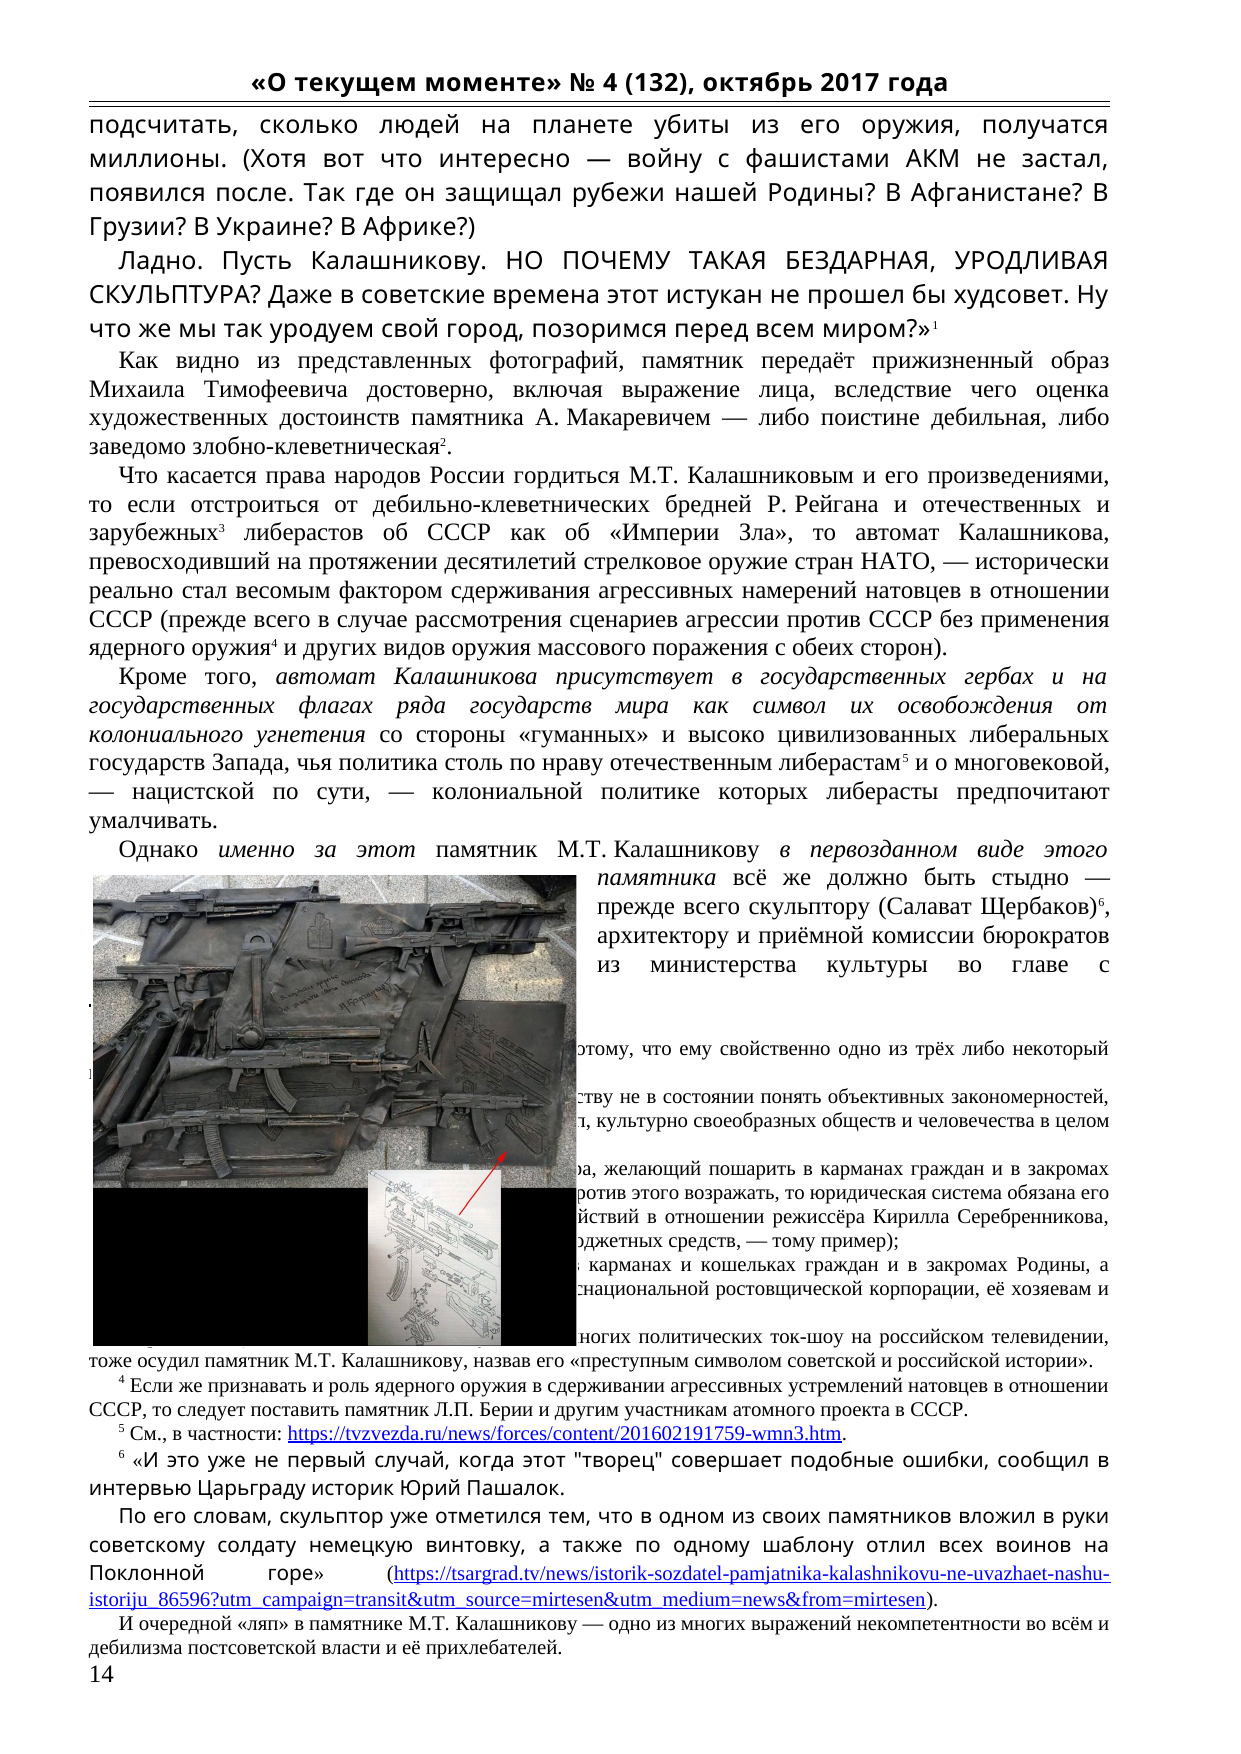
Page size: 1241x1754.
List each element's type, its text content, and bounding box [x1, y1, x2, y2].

text Проживающий в России Майкл Бом, участник многих политических ток-шоу на российском телевидении, тоже осудил памятник М.Т. Калашникову, назвав его «преступным символом советской и российской истории». [89, 1324, 1110, 1372]
list изменник и предатель, который право пошарить в карманах и кошельках граждан и в закромах Родины, а также право защиты себя любимого, передаёт транснациональной ростовщической корпорации, её хозяевам и подконтрольным им государствам Запада. [578, 1252, 1110, 1324]
picture [93, 875, 577, 1346]
text Что касается права народов России гордиться М.Т. Калашниковым и его произведениями, то если отстроиться от дебильно-клеветнических бредней Р. Рейгана и отечественных и зарубежных либерастов об СССР как об «Империи Зла», то автомат Калашникова, превосходивший на протяжении десятилетий стрелковое оружие стран НАТО, — исторически реально стал весомым фактором сдерживания агрессивных намерений натовцев в отношении СССР (прежде всего в случае рассмотрения сценариев агрессии против СССР без применения ядерного оружия и других видов оружия массового поражения с обеих сторон). [89, 460, 1110, 661]
text Если индивид либерал, то он — враг свободы потому, что ему свойственно одно из трёх либо некоторый коктейль из этих трёх качеств: [578, 1036, 1110, 1084]
text Как видно из представленных фотографий, памятник передаёт прижизненный образ Михаила Тимофеевича достоверно, включая выражение лица, вследствие чего оценка художественных достоинств памятника А. Макаревичем — либо поистине дебильная, либо заведомо злобно-клеветническая. [89, 345, 1110, 460]
text И очередной «ляп» в памятнике М.Т. Калашникову — одно из многих выражений некомпетентности во всём и дебилизма постсоветской власти и её прихлебателей. [89, 1611, 1110, 1659]
text Кроме того, автомат Калашникова присутствует в государственных гербах и на государственных флагах ряда государств мира как символ их освобождения от колониального угнетения со стороны «гуманных» и высоко цивилизованных либеральных государств Запада, чья политика столь по нраву отечественным либерастам и о многовековой, — нацистской по сути, — колониальной политике которых либерасты предпочитают умалчивать. [89, 661, 1110, 834]
list проходимец типа Павла Чичикова и Остапа Бендера, желающий пошарить в карманах граждан и в закромах Родины на законных основаниях, а если кто будет против этого возражать, то юридическая система обязана его защитить (порицание либералами следственных действий в отношении режиссёра Кирилла Серебренникова, обвиняемого в расхищении 68 миллионов рублей бюджетных средств, — тому пример); [578, 1156, 1110, 1252]
text Если же признавать и роль ядерного оружия в сдерживании агрессивных устремлений натовцев в отношении СССР, то следует поставить памятник Л.П. Берии и другим участникам атомного проекта в СССР. [89, 1372, 1110, 1421]
text По его словам, скульптор уже отметился тем, что в одном из своих памятников вложил в руки советскому солдату немецкую винтовку, а также по одному шаблону отлил всех воинов на Поклонной горе» (https://tsargrad.tv/news/istorik-sozdatel-pamjatnika-kalashnikovu-ne-uvazhaet-nashu-istoriju_86596?utm_campaign=transit&utm_source=mirtesen&utm_medium=news&from=mirtesen). [89, 1502, 1110, 1611]
text http://www.topnews.ru/news_id_108862.html. [578, 1012, 1110, 1036]
text «И это уже не первый случай, когда этот "творец" совершает подобные ошибки, сообщил в интервью Царьграду историк Юрий Пашалок. [89, 1445, 1110, 1502]
list искренний идиот, который по слабоумию и невежеству не в состоянии понять объективных закономерностей, которым подчинена жизнь людей, социальных групп, культурно своеобразных обществ и человечества в целом и их проявлений в истории и текущей политике; [578, 1084, 1110, 1156]
text Однако именно за этот памятник М.Т. Калашникову в первозданном виде этого памятника всё же должно быть стыдно — прежде всего скульптору (Салават Щербаков), архитектору и приёмной комиссии бюрократов из министерства культуры во главе с В. Мединским, утвердивших проект и принявших готовый памятник, но по другой причине, а не по той, которую называют либерасты. Дело в, том, что на памятнике среди всего прочего изображена схема штурмовой винтовки вермахта STG‑44 (см. фото слева), внешне похожей на АК-47, вследствие чего самодовольные дебилы, не вникающие в конструктивные особенности обеих систем, пропагандируют версию, согласно которой М.Т. Калашников просто скопировал германскую конструкцию с некоторыми незначительными изменениями внешнего вида. [89, 834, 1110, 1347]
text Ладно. Пусть Калашникову. НО ПОЧЕМУ ТАКАЯ БЕЗДАРНАЯ, УРОДЛИВАЯ СКУЛЬПТУРА? Даже в советские времена этот истукан не прошел бы худсовет. Ну что же мы так уродуем свой город, позоримся перед всем миром?» [89, 243, 1110, 345]
text См., в частности: https://tvzvezda.ru/news/forces/content/201602191759-wmn3.htm. [89, 1421, 1110, 1445]
text подсчитать, сколько людей на планете убиты из его оружия, получатся миллионы. (Хотя вот что интересно — войну с фашистами АКМ не застал, появился после. Так где он защищал рубежи нашей Родины? В Афганистане? В Грузии? В Украине? В Африке?) [89, 107, 1110, 243]
